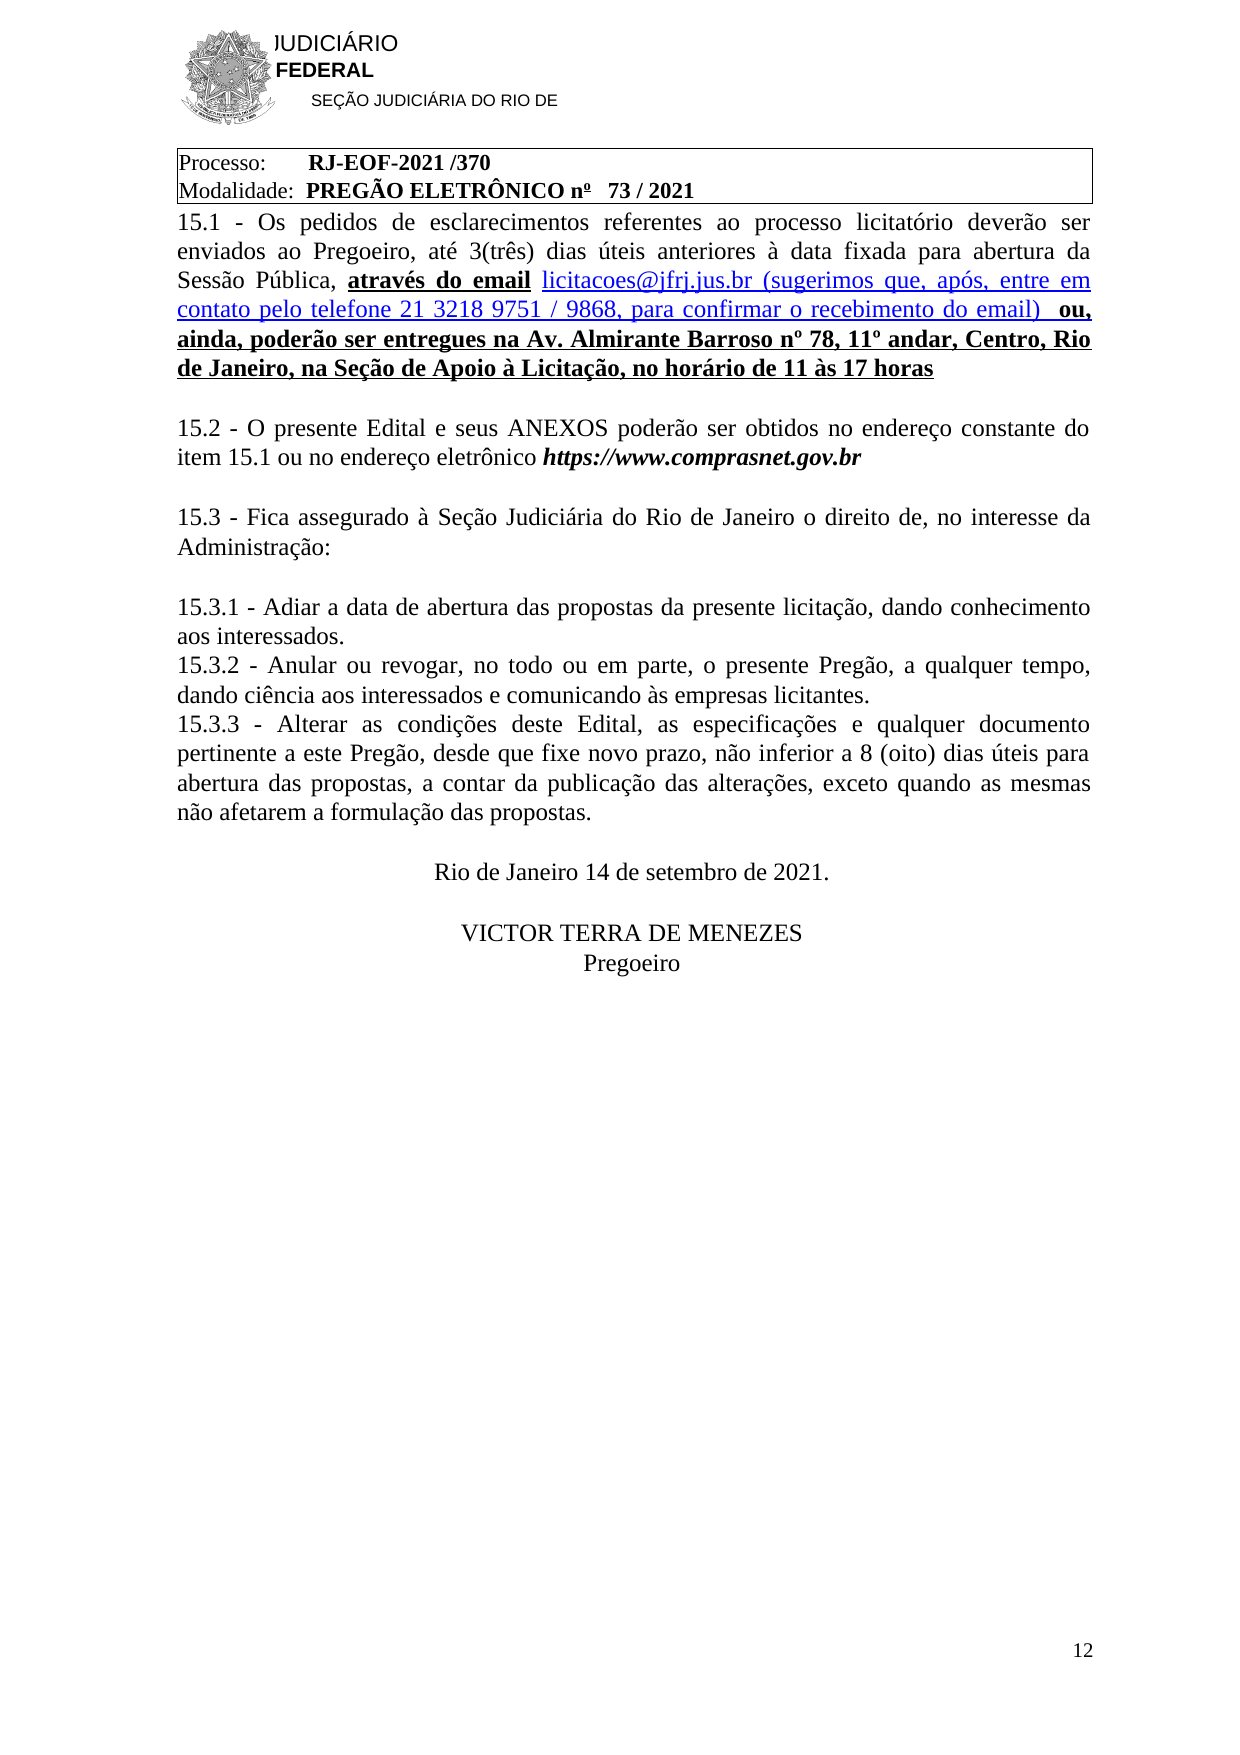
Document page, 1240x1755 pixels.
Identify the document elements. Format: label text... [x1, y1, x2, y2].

text Pregoeiro [177, 948, 1092, 977]
text Rio de Janeiro 14 de setembro de 2021. [177, 857, 1092, 886]
text 15.3.2 - Anular ou revogar, no todo ou em parte, o presente Pregão, a qualquer tempo, dando ciência aos interessados e comunicando às empresas licitantes. [177, 650, 1091, 708]
text 15.1 - Os pedidos de esclarecimentos referentes ao processo licitatório deverão ser enviados ao Pregoeiro, até 3(três) dias úteis anteriores à data fixada para abertura da Sessão Pública, através do email licitacoes@jfrj.jus.br (sugerimos que, após, entre em contato pelo telefone 21 3218 9751 / 9868, para confirmar o recebimento do email) ou, [177, 207, 1091, 319]
text 15.3 - Fica assegurado à Seção Judiciária do Rio de Janeiro o direito de, no interesse da Administração: [177, 502, 1091, 560]
text 15.3.1 - Adiar a data de abertura das propostas da presente licitação, dando conhecimento aos interessados. [177, 592, 1091, 649]
text 15.3.3 - Alterar as condições deste Edital, as especificações e qualquer documento pertinente a este Pregão, desde que fixe novo prazo, não inferior a 8 (oito) dias úteis para abertura das propostas, a contar da publicação das alterações, exceto quando as mesmas não afetarem a formulação das propostas. [177, 709, 1091, 826]
text 15.2 - O presente Edital e seus ANEXOS poderão ser obtidos no endereço constante do item 15.1 ou no endereço eletrônico https://www.comprasnet.gov.br [177, 413, 1091, 471]
text ainda, poderão ser entregues na Av. Almirante Barroso nº 78, 11º andar, Centro, Rio [177, 321, 1091, 349]
text de Janeiro, na Seção de Apoio à Licitação, no horário de 11 às 17 horas [177, 350, 1091, 382]
text VICTOR TERRA DE MENEZES [177, 918, 1092, 947]
